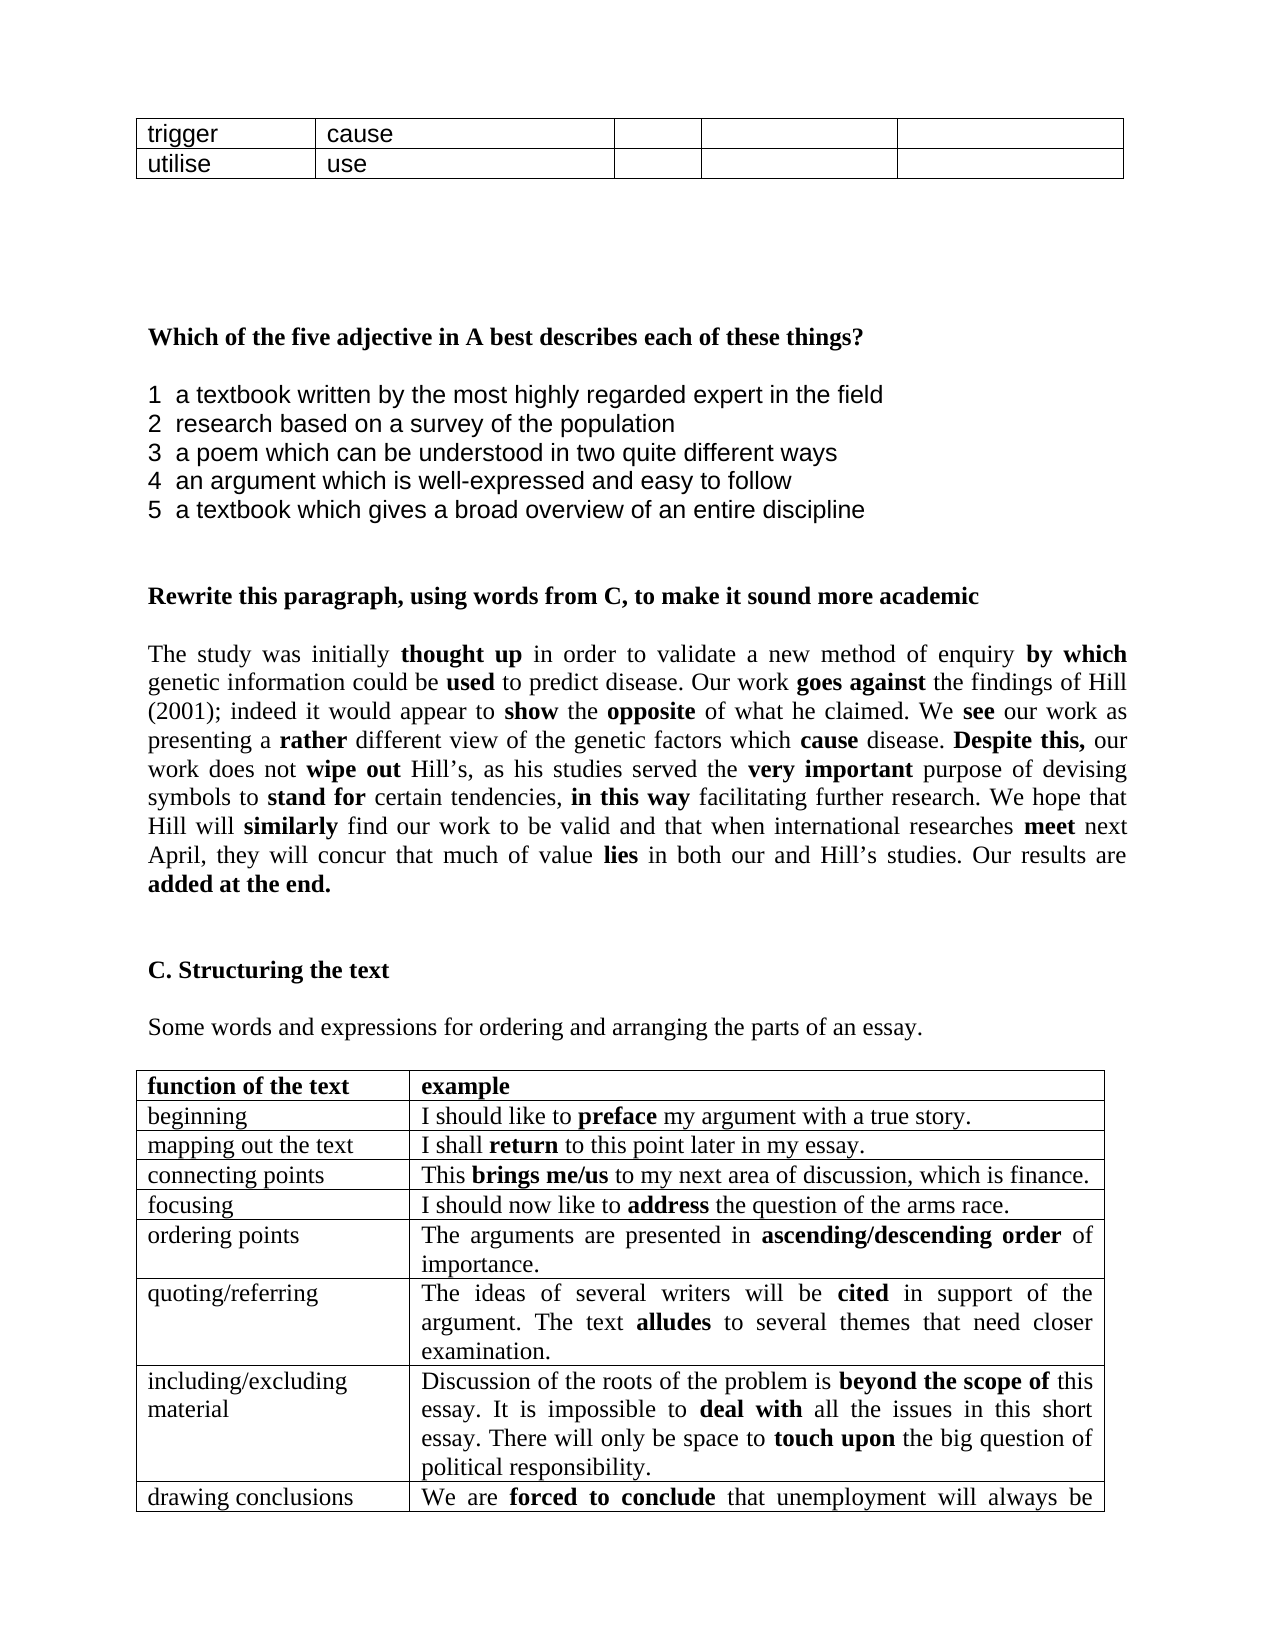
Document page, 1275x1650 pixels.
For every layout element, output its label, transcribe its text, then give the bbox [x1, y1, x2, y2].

table_cell utilise [137, 149, 315, 178]
table_cell drawing conclusions [137, 1482, 409, 1511]
subtitle Rewrite this paragraph, using words from C, to make it sound more academic [148, 581, 1127, 610]
table_cell ordering points [137, 1220, 409, 1277]
text 2 research based on a survey of the population [148, 409, 1127, 437]
text 1 a textbook written by the most highly regarded expert in the field [148, 380, 1127, 409]
table_header function of the text [137, 1071, 409, 1100]
table_cell We are forced to conclude that unemployment will always be [410, 1482, 1104, 1511]
text Some words and expressions for ordering and arranging the parts of an essay. [148, 1012, 1127, 1041]
table_cell The arguments are presented in ascending/descending order of importance. [410, 1220, 1104, 1277]
text 5 a textbook which gives a broad overview of an entire discipline [148, 495, 1127, 524]
table_cell beginning [137, 1101, 409, 1129]
table_cell use [316, 149, 614, 178]
table_cell This brings me/us to my next area of discussion, which is finance. [410, 1160, 1104, 1189]
text The study was initially thought up in order to validate a new method of enquiry by which genetic information could be used to predict disease. Our work goes against the findings of Hill (2001); indeed it would appear to show the opposite of what he claimed. We see our work as presenting a rather different view of the genetic factors which cause disease. Despite this, our work does not wipe out Hill’s, as his studies served the very important purpose of devising symbols to stand for certain tendencies, in this way facilitating further research. We hope that Hill will similarly find our work to be valid and that when international researches meet next April, they will concur that much of value lies in both our and Hill’s studies. Our results are added at the end. [148, 639, 1127, 897]
table_cell I should like to preface my argument with a true story. [410, 1101, 1104, 1129]
table_cell [615, 119, 701, 148]
text C. Structuring the text [148, 955, 1127, 984]
table_cell [702, 149, 897, 178]
table_cell Discussion of the roots of the problem is beyond the scope of this essay. It is impossible to deal with all the issues in this short essay. There will only be space to touch upon the big question of political responsibility. [410, 1366, 1104, 1481]
table_cell [898, 119, 1123, 148]
table_cell connecting points [137, 1160, 409, 1189]
table_cell The ideas of several writers will be cited in support of the argument. The text alludes to several themes that need closer examination. [410, 1279, 1104, 1365]
subtitle Which of the five adjective in A best describes each of these things? [148, 322, 1127, 351]
table_cell focusing [137, 1190, 409, 1219]
table_cell [615, 149, 701, 178]
table_cell I should now like to address the question of the arms race. [410, 1190, 1104, 1219]
text 3 a poem which can be understood in two quite different ways [148, 437, 1127, 466]
table_cell trigger [137, 119, 315, 148]
table_cell [702, 119, 897, 148]
table_cell including/excluding material [137, 1366, 409, 1481]
text 4 an argument which is well-expressed and easy to follow [148, 466, 1127, 495]
table_cell I shall return to this point later in my essay. [410, 1131, 1104, 1159]
table_cell quoting/referring [137, 1279, 409, 1365]
table_cell mapping out the text [137, 1131, 409, 1159]
table_header example [410, 1071, 1104, 1100]
table_cell [898, 149, 1123, 178]
table_cell cause [316, 119, 614, 148]
